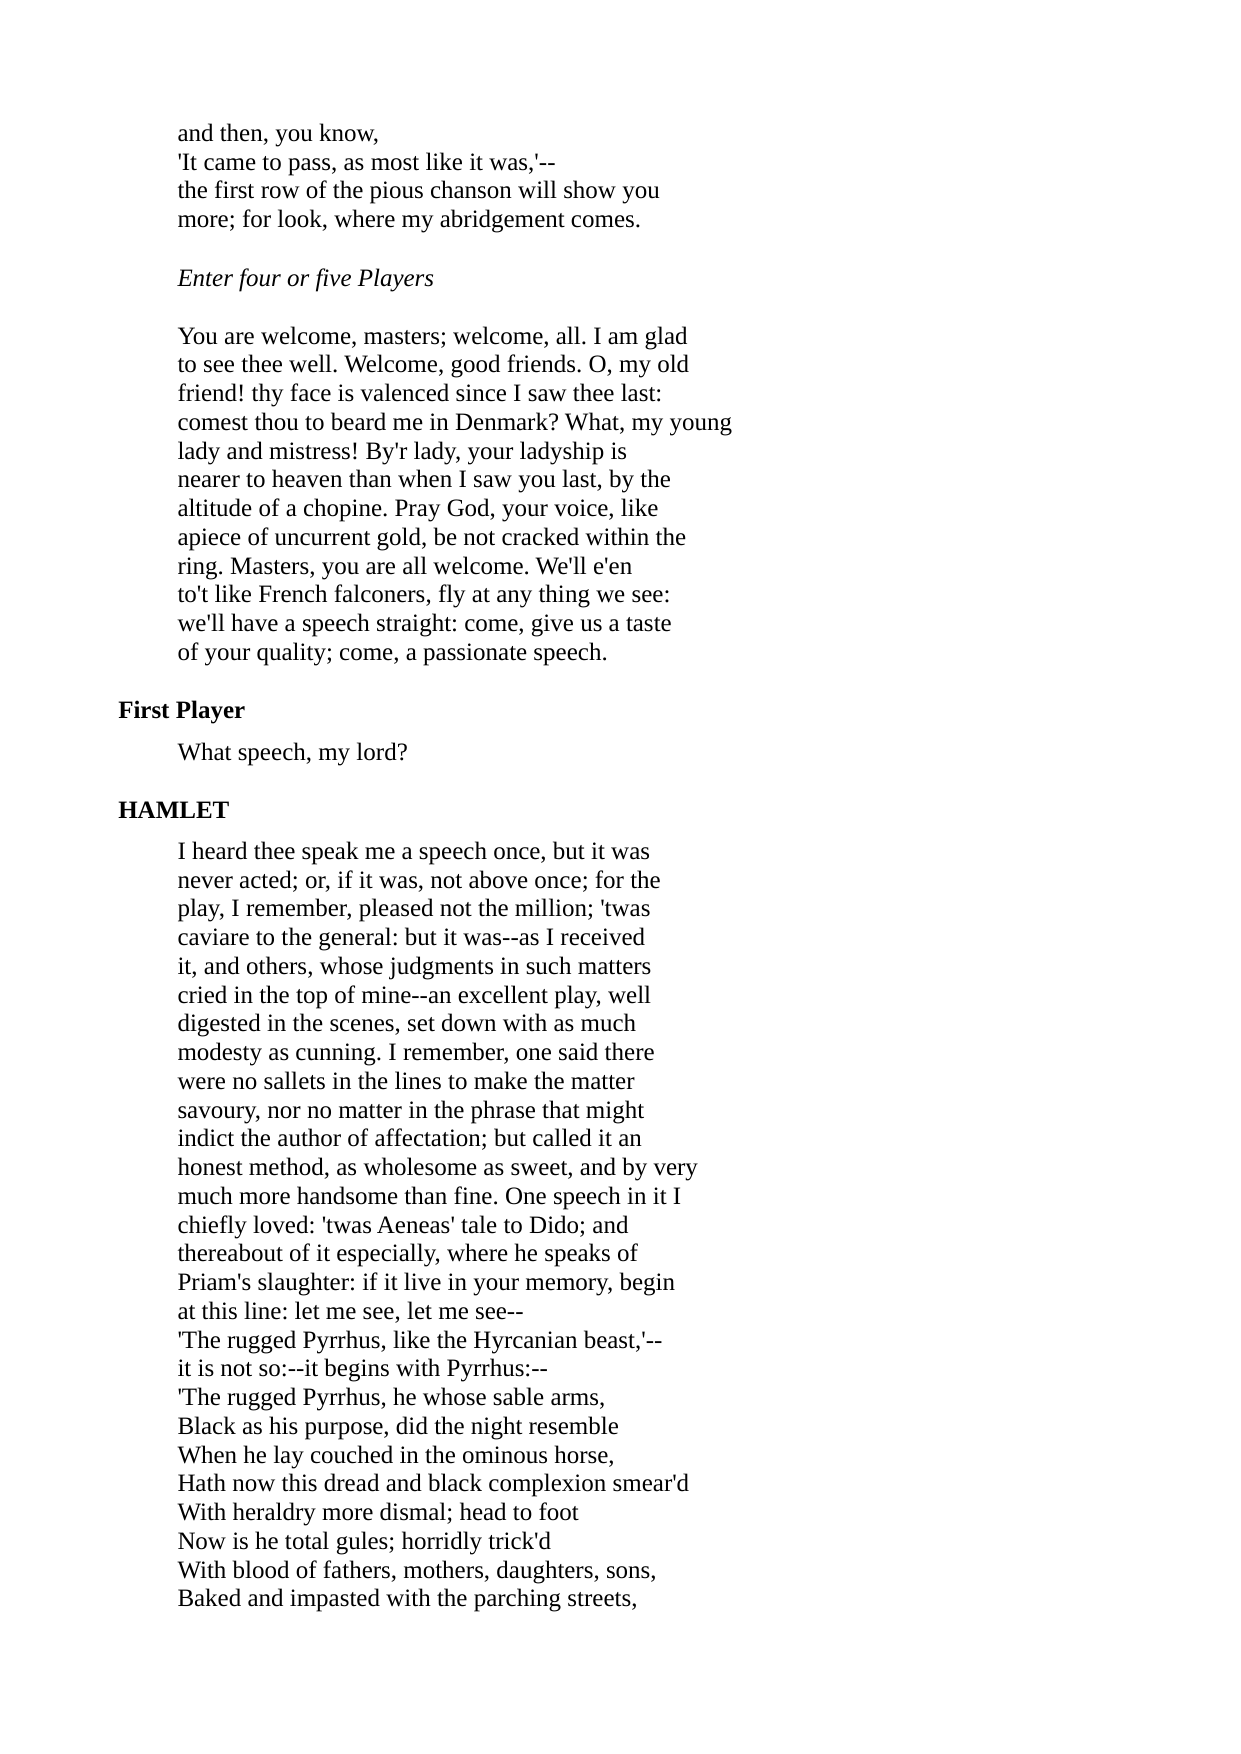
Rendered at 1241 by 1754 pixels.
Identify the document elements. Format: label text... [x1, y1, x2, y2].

text and then, you know, 'It came to pass, as most like it was,'-- the first row of the pious chanson will show you more; for look, where my abridgement comes. [177, 118, 1063, 233]
text What speech, my lord? [177, 737, 1063, 765]
text Enter four or five Players [177, 263, 1063, 291]
text You are welcome, masters; welcome, all. I am glad to see thee well. Welcome, good friends. O, my old friend! thy face is valenced since I saw thee last: comest thou to beard me in Denmark? What, my young lady and mistress! By'r lady, your ladyship is nearer to heaven than when I saw you last, by the altitude of a chopine. Pray God, your voice, like apiece of uncurrent gold, be not cracked within the ring. Masters, you are all welcome. We'll e'en to't like French falconers, fly at any thing we see: we'll have a speech straight: come, give us a taste of your quality; come, a passionate speech. [177, 321, 1063, 666]
text HAMLET [118, 795, 1122, 823]
text I heard thee speak me a speech once, but it was never acted; or, if it was, not above once; for the play, I remember, pleased not the million; 'twas caviare to the general: but it was--as I received it, and others, whose judgments in such matters cried in the top of mine--an excellent play, well digested in the scenes, set down with as much modesty as cunning. I remember, one said there were no sallets in the lines to make the matter savoury, nor no matter in the phrase that might indict the author of affectation; but called it an honest method, as wholesome as sweet, and by very much more handsome than fine. One speech in it I chiefly loved: 'twas Aeneas' tale to Dido; and thereabout of it especially, where he speaks of Priam's slaughter: if it live in your memory, begin at this line: let me see, let me see-- 'The rugged Pyrrhus, like the Hyrcanian beast,'-- it is not so:--it begins with Pyrrhus:-- 'The rugged Pyrrhus, he whose sable arms, Black as his purpose, did the night resemble When he lay couched in the ominous horse, Hath now this dread and black complexion smear'd With heraldry more dismal; head to foot Now is he total gules; horridly trick'd With blood of fathers, mothers, daughters, sons, Baked and impasted with the parching streets, [177, 836, 1063, 1612]
text First Player [118, 695, 1122, 724]
